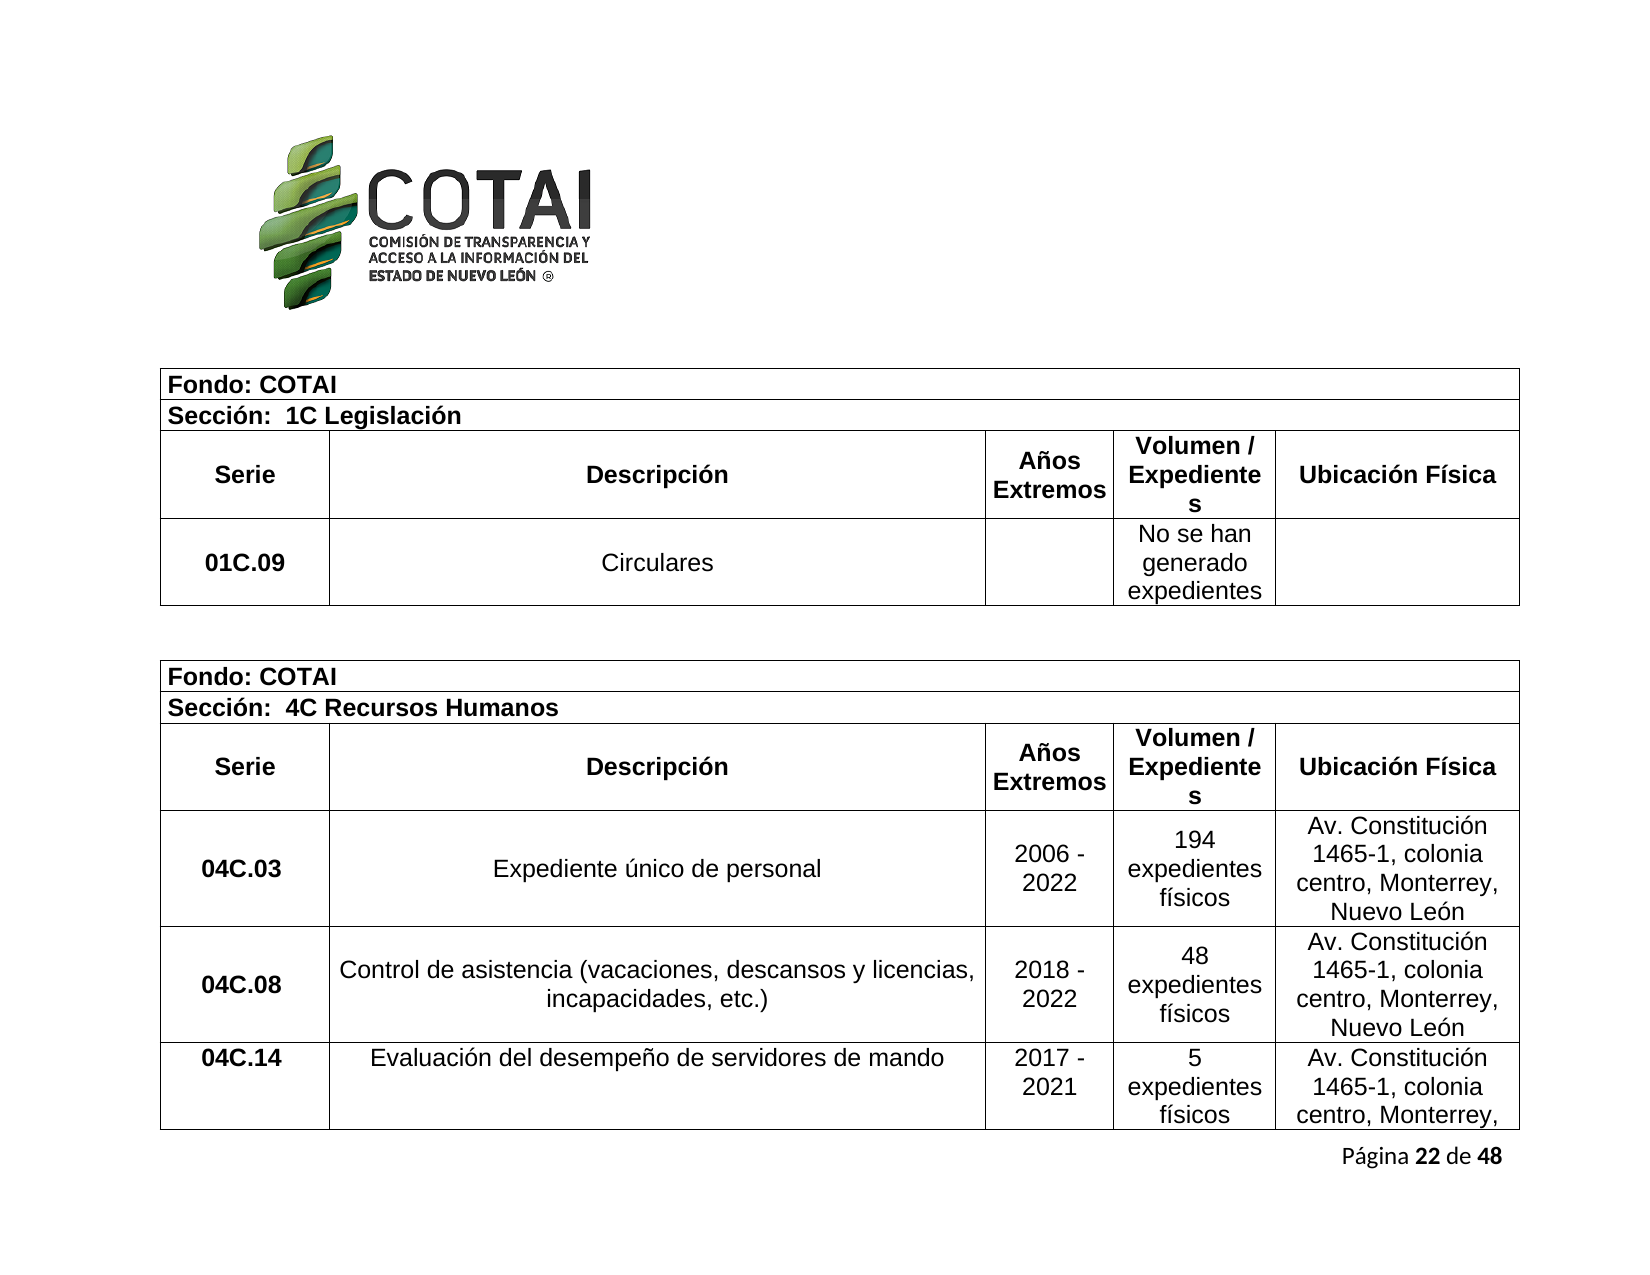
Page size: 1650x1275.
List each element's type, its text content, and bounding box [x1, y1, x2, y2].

table_cell Expediente único de personal [330, 811, 985, 926]
table_cell Av. Constitución 1465-1, colonia centro, Monterrey, [1276, 1043, 1519, 1129]
table_cell Serie [161, 431, 329, 518]
table_cell 2018 - 2022 [986, 927, 1113, 1042]
table_cell 04C.03 [161, 811, 329, 926]
table_cell [986, 519, 1113, 605]
table_cell 2017 - 2021 [986, 1043, 1113, 1129]
table_cell 194 expedientes físicos [1114, 811, 1275, 926]
table_cell Volumen / Expedientes [1114, 724, 1275, 810]
table_cell Años Extremos [986, 431, 1113, 518]
table_header Fondo: COTAI [161, 369, 1519, 399]
table_cell Serie [161, 724, 329, 810]
table_cell 5 expedientes físicos [1114, 1043, 1275, 1129]
table_cell Volumen / Expedientes [1114, 431, 1275, 518]
table_header Fondo: COTAI [161, 661, 1519, 691]
table_cell Av. Constitución 1465-1, colonia centro, Monterrey, Nuevo León [1276, 927, 1519, 1042]
table_cell No se han generado expedientes [1114, 519, 1275, 605]
table_cell Ubicación Física [1276, 431, 1519, 518]
table_cell Años Extremos [986, 724, 1113, 810]
table_cell Descripción [330, 431, 985, 518]
table_cell 01C.09 [161, 519, 329, 605]
table_cell 04C.08 [161, 927, 329, 1042]
table_cell Av. Constitución 1465-1, colonia centro, Monterrey, Nuevo León [1276, 811, 1519, 926]
table_cell 48 expedientes físicos [1114, 927, 1275, 1042]
table_cell Control de asistencia (vacaciones, descansos y licencias, incapacidades, etc.) [330, 927, 985, 1042]
table_cell 2006 - 2022 [986, 811, 1113, 926]
table_cell Sección: 1C Legislación [161, 400, 1519, 430]
table_cell 04C.14 [161, 1043, 329, 1129]
table_cell Descripción [330, 724, 985, 810]
table_cell Evaluación del desempeño de servidores de mando [330, 1043, 985, 1129]
table_cell Ubicación Física [1276, 724, 1519, 810]
table_cell Sección: 4C Recursos Humanos [161, 692, 1519, 722]
table_cell Circulares [330, 519, 985, 605]
table_cell [1276, 519, 1519, 605]
